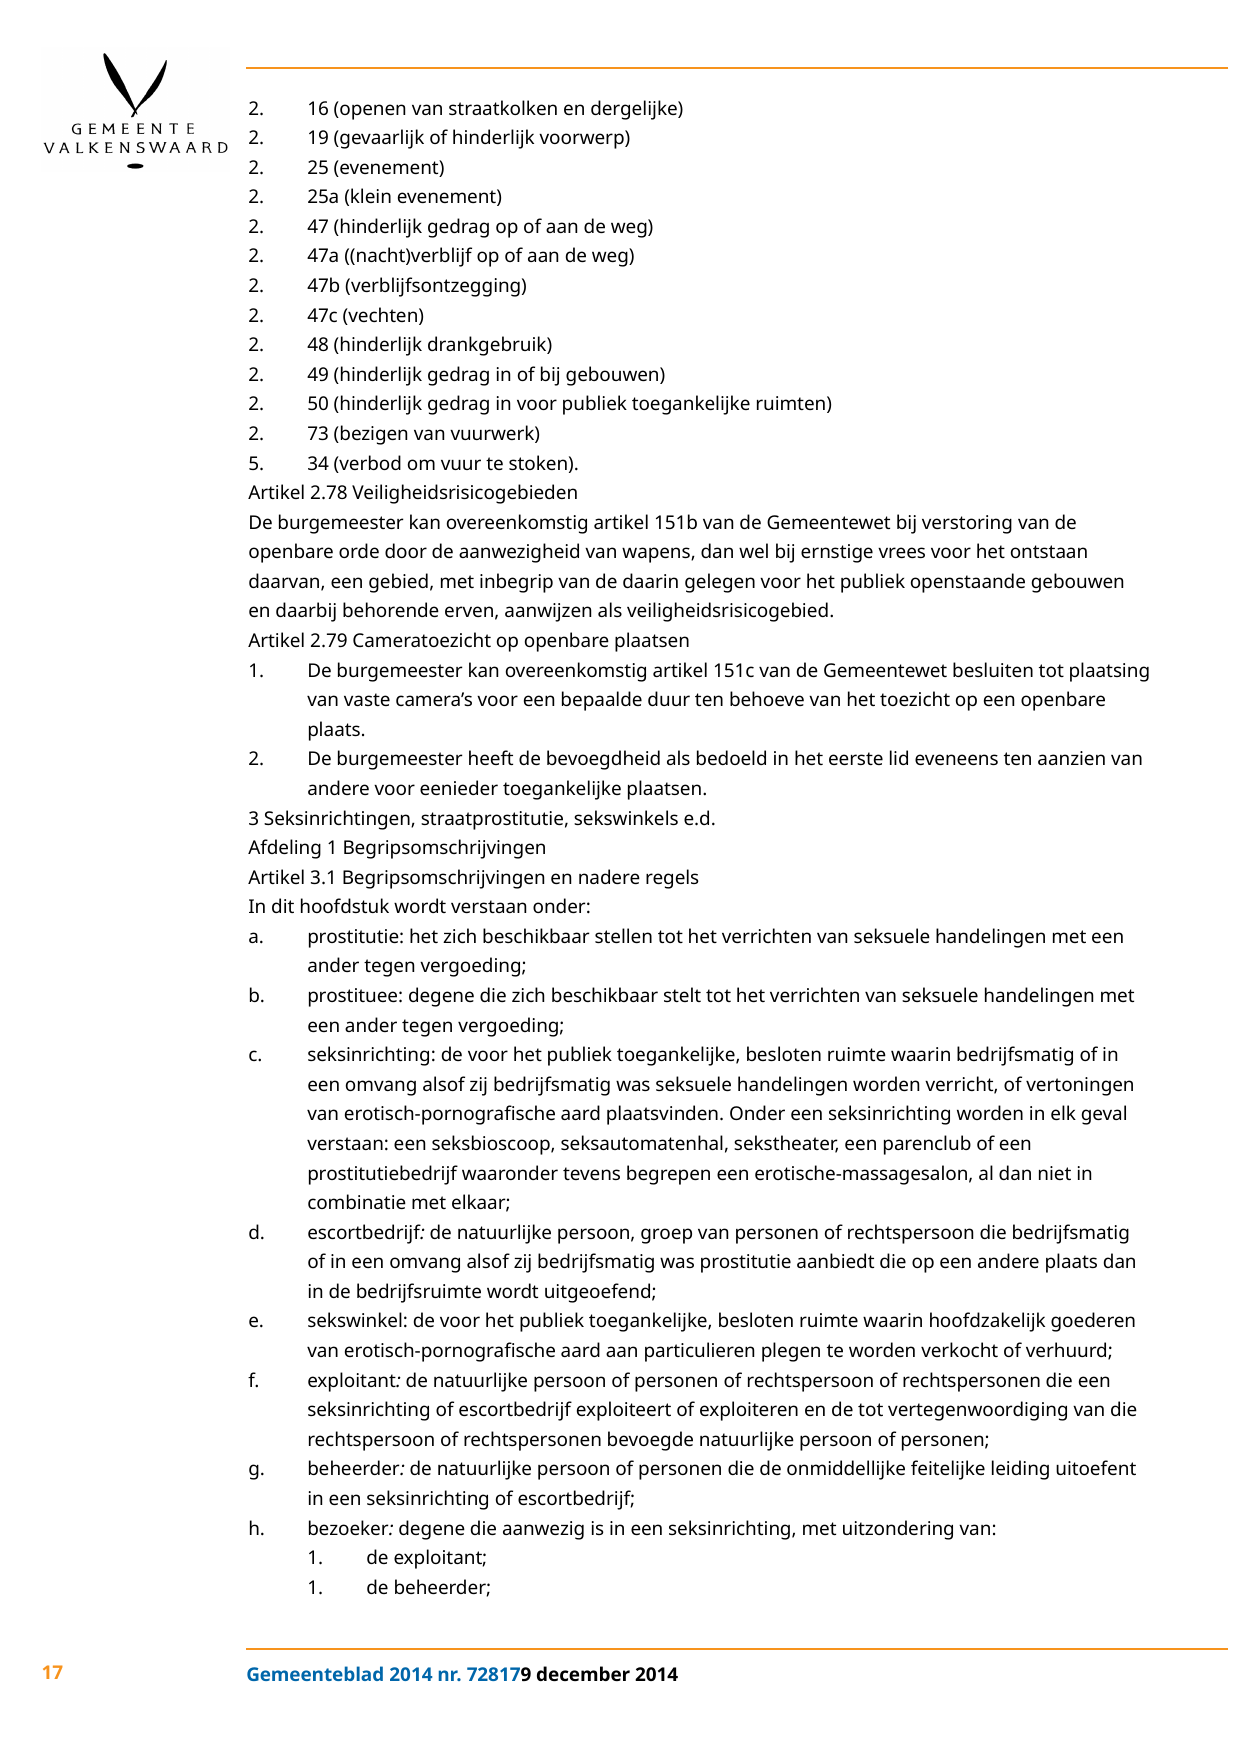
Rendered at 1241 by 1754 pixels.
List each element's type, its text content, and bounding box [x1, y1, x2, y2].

list De burgemeester heeft de bevoegdheid als bedoeld in het eerste lid eveneens ten aanzien van andere voor eenieder toegankelijke plaatsen. [248, 746, 1152, 801]
list 47c (vechten) [248, 302, 1152, 328]
list 49 (hinderlijk gedrag in of bij gebouwen) [248, 361, 1152, 387]
list 73 (bezigen van vuurwerk) [248, 420, 1152, 446]
text De burgemeester kan overeenkomstig artikel 151b van de Gemeentewet bij verstoring van de openbare orde door de aanwezigheid van wapens, dan wel bij ernstige vrees voor het ontstaan daarvan, een gebied, met inbegrip van de daarin gelegen voor het publiek openstaande gebouwen en daarbij behorende erven, aanwijzen als veiligheidsrisicogebied. [248, 509, 1152, 623]
list De burgemeester kan overeenkomstig artikel 151c van de Gemeentewet besluiten tot plaatsing van vaste camera’s voor een bepaalde duur ten behoeve van het toezicht op een openbare plaats. [248, 657, 1152, 742]
text Afdeling 1 Begripsomschrijvingen [248, 834, 1152, 860]
list de beheerder; [307, 1574, 1152, 1600]
list 34 (verbod om vuur te stoken). [248, 450, 1152, 476]
list 50 (hinderlijk gedrag in voor publiek toegankelijke ruimten) [248, 391, 1152, 416]
list beheerder: de natuurlijke persoon of personen die de onmiddellijke feitelijke leiding uitoefent in een seksinrichting of escortbedrijf; [248, 1456, 1152, 1511]
text Artikel 2.79 Cameratoezicht op openbare plaatsen [248, 627, 1152, 653]
list exploitant: de natuurlijke persoon of personen of rechtspersoon of rechtspersonen die een seksinrichting of escortbedrijf exploiteert of exploiteren en de tot vertegenwoordiging van die rechtspersoon of rechtspersonen bevoegde natuurlijke persoon of personen; [248, 1367, 1152, 1452]
list 19 (gevaarlijk of hinderlijk voorwerp) [248, 124, 1152, 150]
list prostitutie: het zich beschikbaar stellen tot het verrichten van seksuele handelingen met een ander tegen vergoeding; [248, 923, 1152, 978]
list 25a (klein evenement) [248, 183, 1152, 209]
text In dit hoofdstuk wordt verstaan onder: [248, 893, 1152, 919]
picture [41, 47, 231, 172]
list seksinrichting: de voor het publiek toegankelijke, besloten ruimte waarin bedrijfsmatig of in een omvang alsof zij bedrijfsmatig was seksuele handelingen worden verricht, of vertoningen van erotisch-pornografische aard plaatsvinden. Onder een seksinrichting worden in elk geval verstaan: een seksbioscoop, seksautomatenhal, sekstheater, een parenclub of een prostitutiebedrijf waaronder tevens begrepen een erotische-massagesalon, al dan niet in combinatie met elkaar; [248, 1041, 1152, 1215]
list 16 (openen van straatkolken en dergelijke) [248, 95, 1152, 121]
text 3 Seksinrichtingen, straatprostitutie, sekswinkels e.d. [248, 805, 1152, 831]
list 47b (verblijfsontzegging) [248, 272, 1152, 298]
list sekswinkel: de voor het publiek toegankelijke, besloten ruimte waarin hoofdzakelijk goederen van erotisch-pornografische aard aan particulieren plegen te worden verkocht of verhuurd; [248, 1308, 1152, 1363]
text Artikel 2.78 Veiligheidsrisicogebieden [248, 479, 1152, 505]
text Artikel 3.1 Begripsomschrijvingen en nadere regels [248, 864, 1152, 890]
list 47a ((nacht)verblijf op of aan de weg) [248, 243, 1152, 268]
list escortbedrijf: de natuurlijke persoon, groep van personen of rechtspersoon die bedrijfsmatig of in een omvang alsof zij bedrijfsmatig was prostitutie aanbiedt die op een andere plaats dan in de bedrijfsruimte wordt uitgeoefend; [248, 1219, 1152, 1304]
list 25 (evenement) [248, 154, 1152, 180]
list 47 (hinderlijk gedrag op of aan de weg) [248, 213, 1152, 239]
list 48 (hinderlijk drankgebruik) [248, 331, 1152, 357]
list de exploitant; [307, 1544, 1152, 1570]
list bezoeker: degene die aanwezig is in een seksinrichting, met uitzondering van: [248, 1515, 1152, 1541]
list prostituee: degene die zich beschikbaar stelt tot het verrichten van seksuele handelingen met een ander tegen vergoeding; [248, 982, 1152, 1038]
